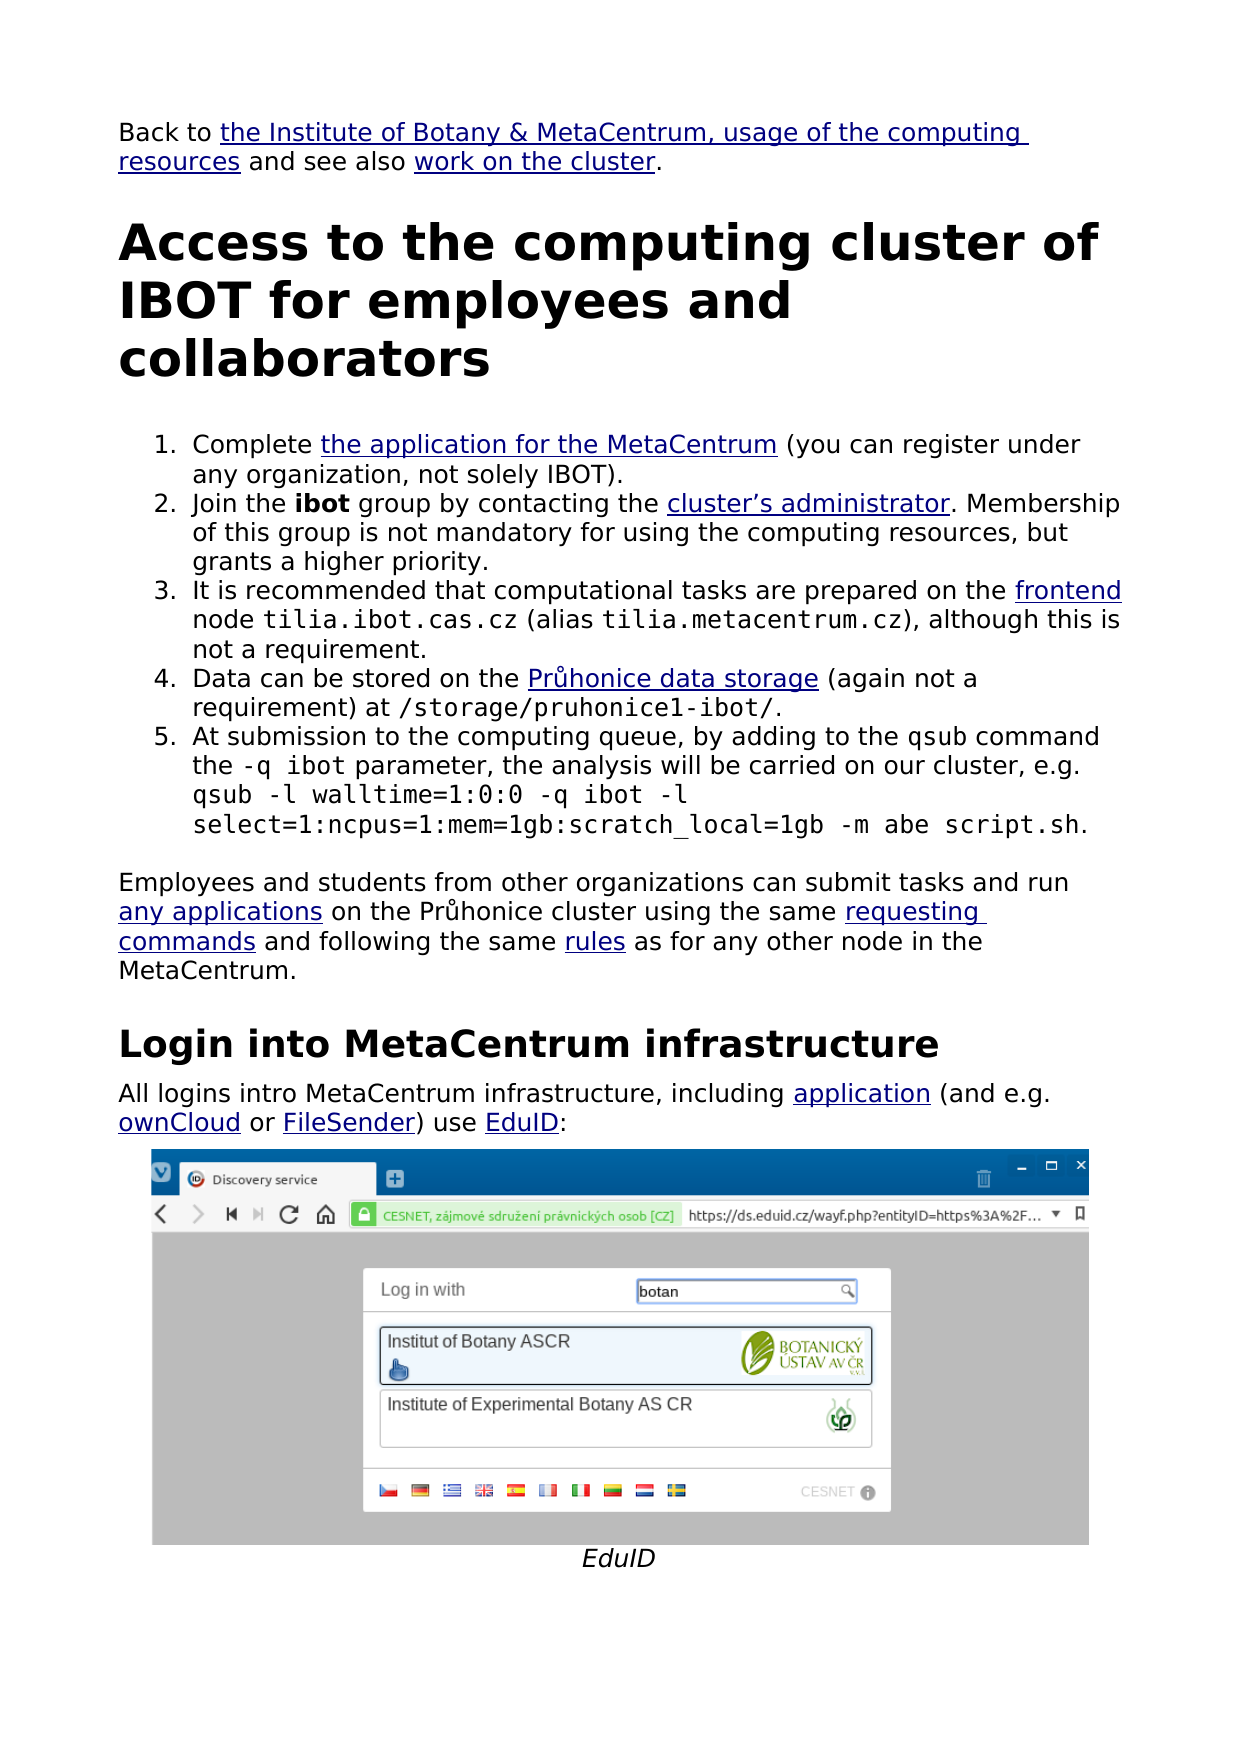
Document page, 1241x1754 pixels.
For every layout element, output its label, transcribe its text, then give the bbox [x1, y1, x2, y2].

text Back to the Institute of Botany & MetaCentrum, usage of the computing resources and see also work on the cluster. [118, 118, 1122, 176]
list It is recommended that computational tasks are prepared on the frontend node tilia.ibot.cas.cz (alias tilia.metacentrum.cz), although this is not a requirement. [177, 576, 1122, 664]
list Data can be stored on the Průhonice data storage (again not a requirement) at /storage/pruhonice1-ibot/. [177, 664, 1122, 722]
text Employees and students from other organizations can submit tasks and run any applications on the Průhonice cluster using the same requesting commands and following the same rules as for any other node in the MetaCentrum. [118, 868, 1122, 985]
subtitle Access to the computing cluster of IBOT for employees and collaborators [118, 214, 1122, 389]
list At submission to the computing queue, by adding to the qsub command the -q ibot parameter, the analysis will be carried on our cluster, e.g. qsub -l walltime=1:0:0 -q ibot -l select=1:ncpus=1:mem=1gb:scratch_local=1gb -m abe script.sh. [177, 722, 1122, 839]
picture [151, 1149, 1089, 1545]
text EduID [151, 1545, 1089, 1573]
text All logins intro MetaCentrum infrastructure, including application (and e.g. ownCloud or FileSender) use EduID: [118, 1079, 1122, 1137]
list Join the ibot group by contacting the cluster’s administrator. Membership of this group is not mandatory for using the computing resources, but grants a higher priority. [177, 489, 1122, 576]
list Complete the application for the MetaCentrum (you can register under any organization, not solely IBOT). [177, 431, 1122, 489]
subtitle Login into MetaCentrum infrastructure [118, 1023, 1122, 1066]
